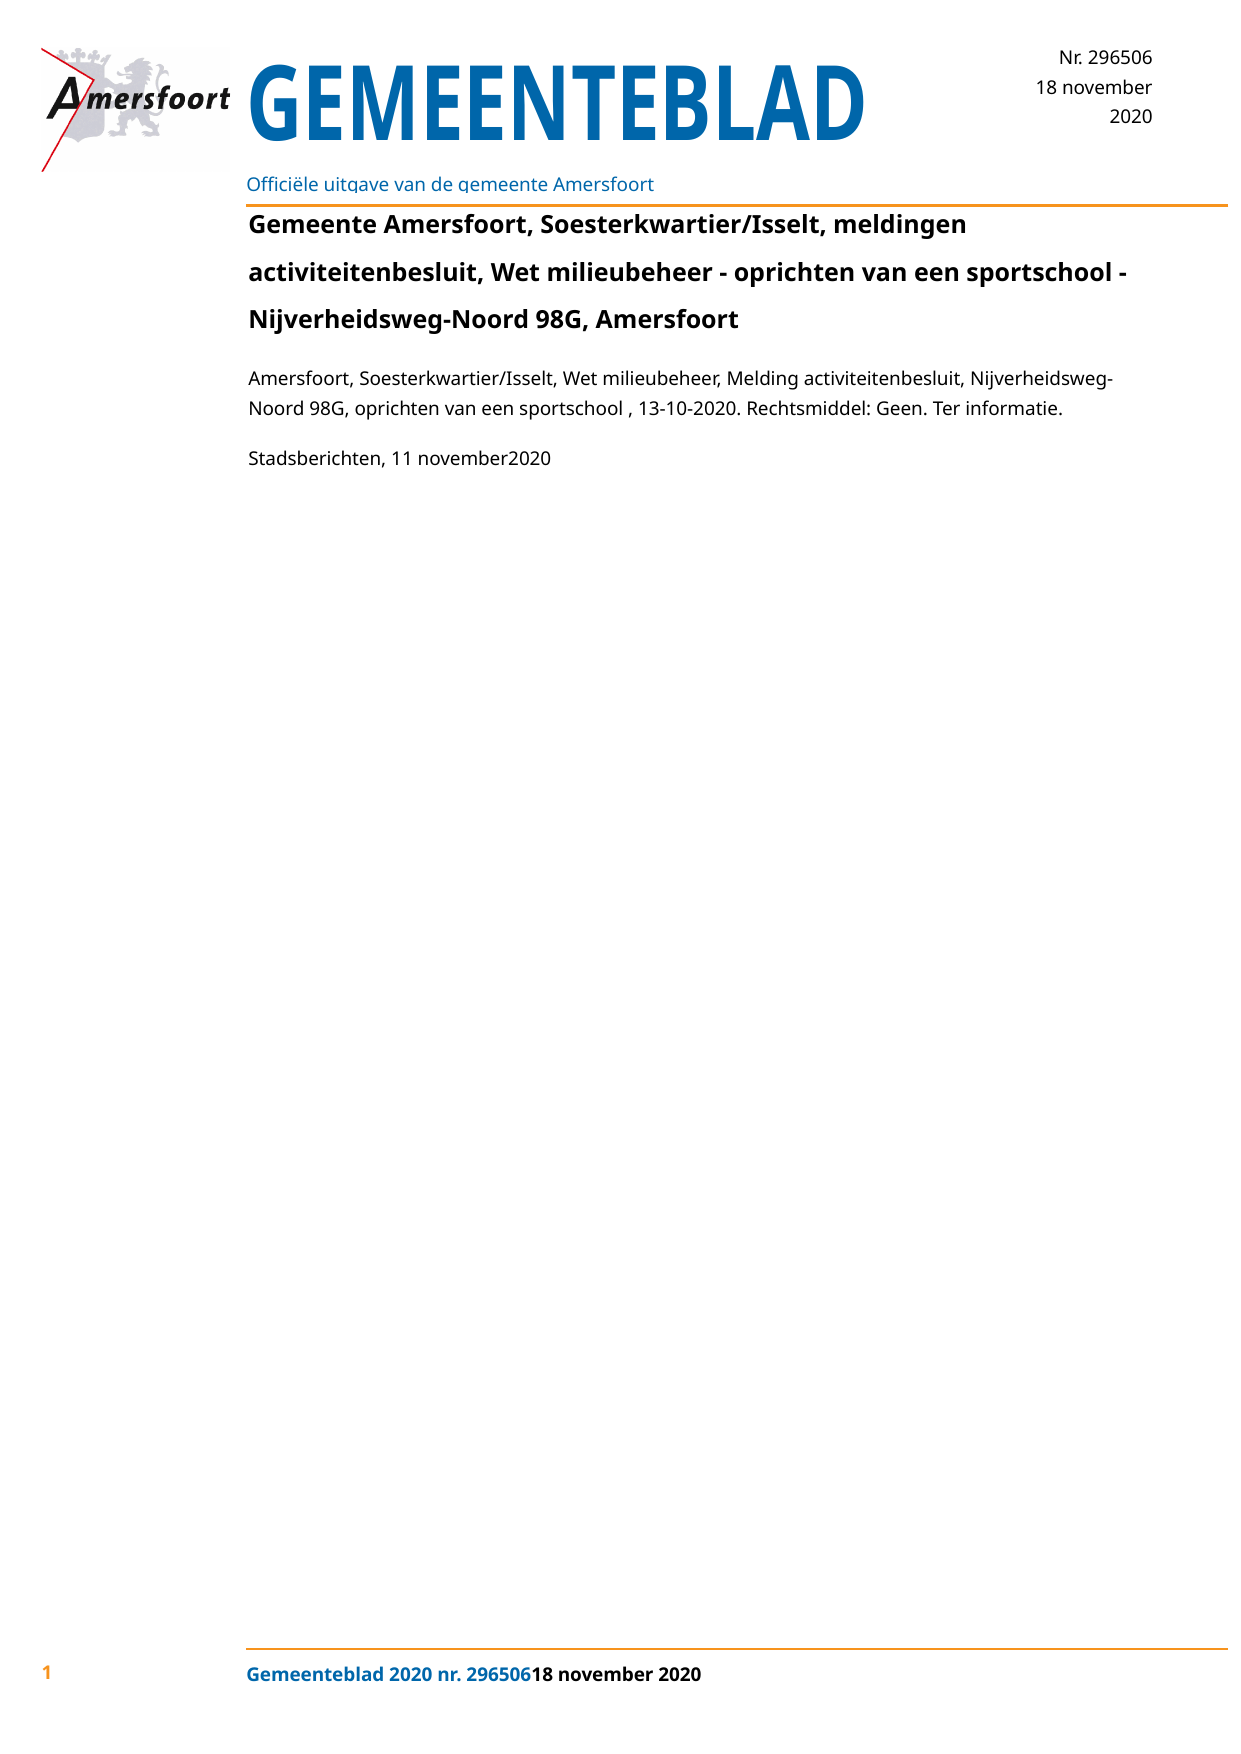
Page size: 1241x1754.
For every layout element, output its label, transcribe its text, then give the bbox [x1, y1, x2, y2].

text Stadsberichten, 11 november2020 [248, 446, 1152, 471]
picture [41, 47, 231, 172]
text Amersfoort, Soesterkwartier/Isselt, Wet milieubeheer, Melding activiteitenbesluit, Nijverheidsweg-Noord 98G, oprichten van een sportschool , 13-10-2020. Rechtsmiddel: Geen. Ter informatie. [248, 366, 1152, 421]
text Gemeente Amersfoort, Soesterkwartier/Isselt, meldingen activiteitenbesluit, Wet milieubeheer - oprichten van een sportschool - Nijverheidsweg-Noord 98G, Amersfoort [248, 207, 1152, 336]
